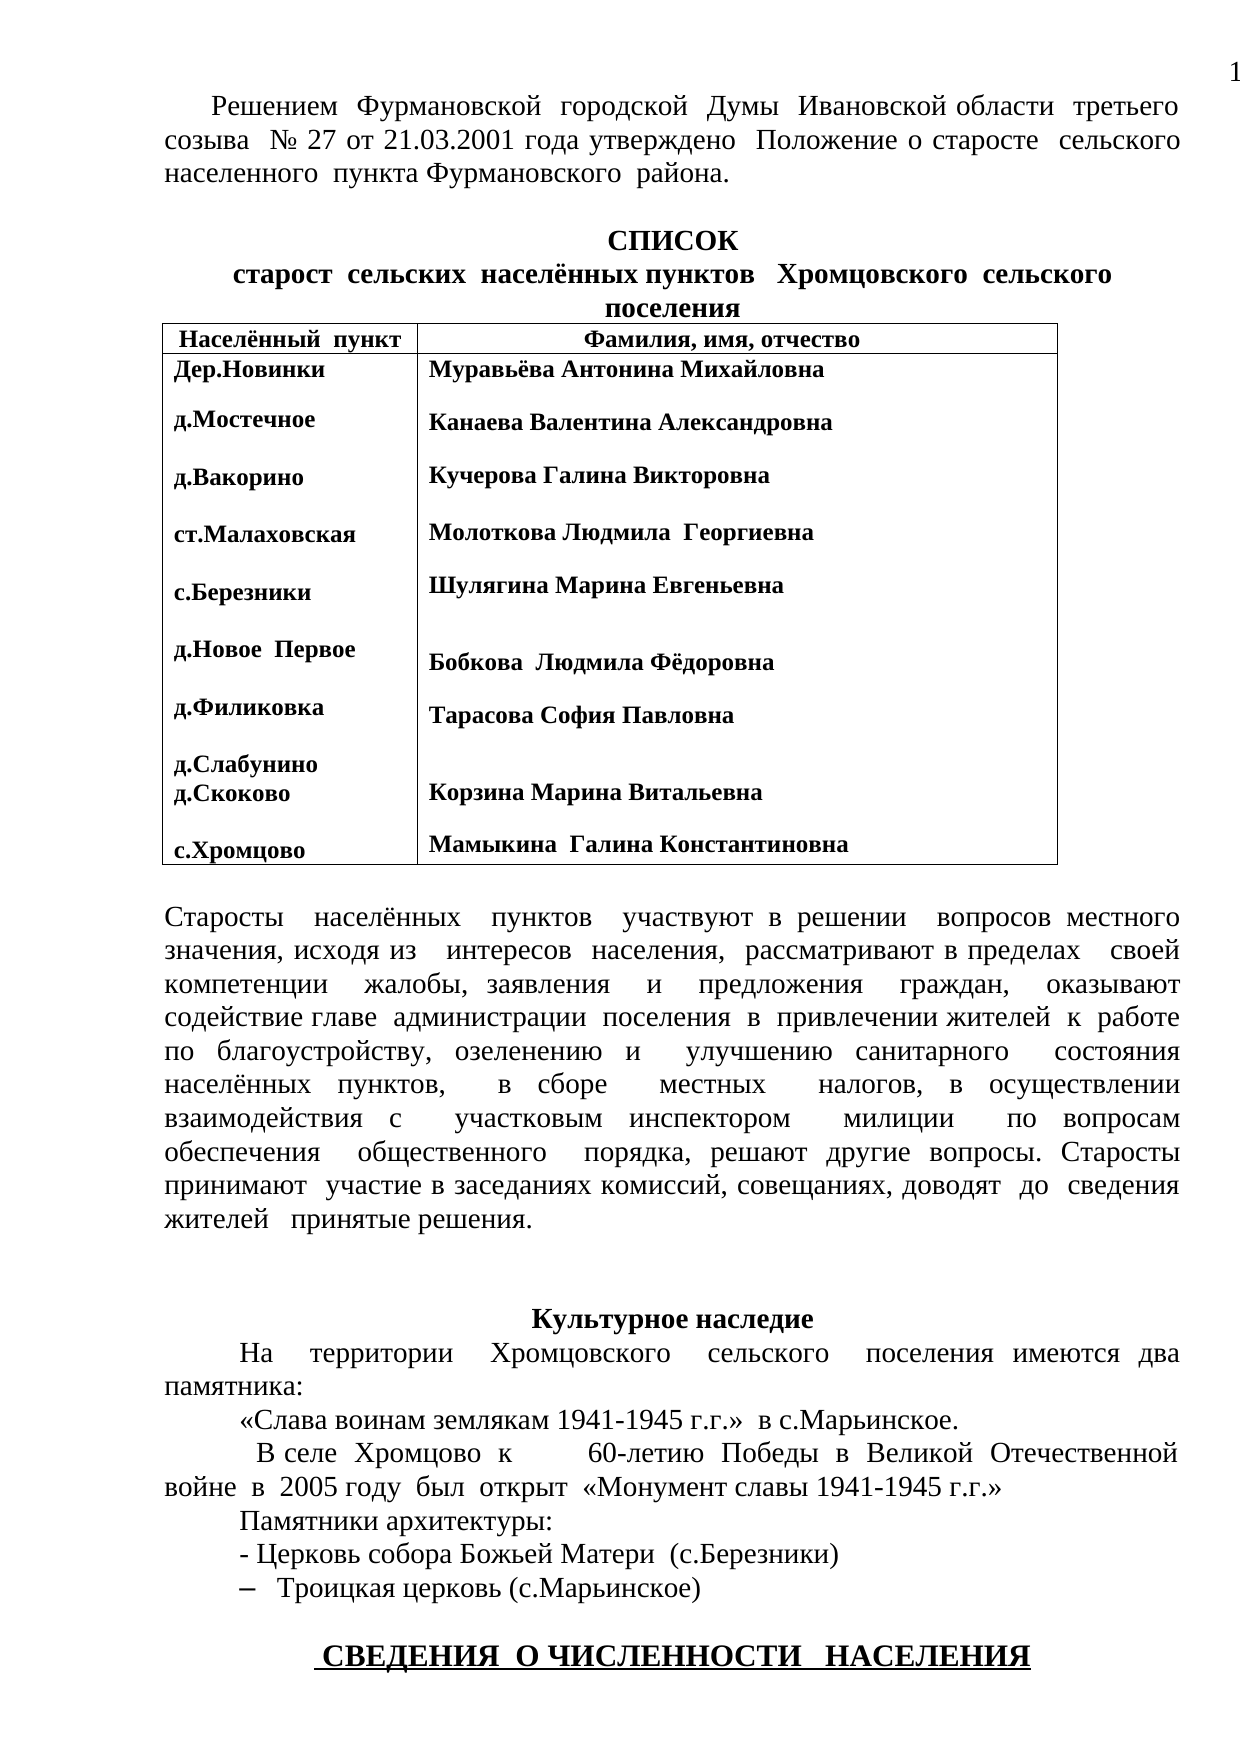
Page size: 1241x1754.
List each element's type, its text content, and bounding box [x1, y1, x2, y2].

text На территории Хромцовского сельского поселения имеются два памятника: [164, 1335, 1181, 1402]
subtitle СПИСОК [164, 223, 1181, 256]
text Старосты населённых пунктов участвуют в решении вопросов местного значения, исходя из интересов населения, рассматривают в пределах своей компетенции жалобы, заявления и предложения граждан, оказывают содействие главе администрации поселения в привлечении жителей к работе по благоустройству, озеленению и улучшению санитарного состояния населённых пунктов, в сборе местных налогов, в осуществлении взаимодействия с участковым инспектором милиции по вопросам обеспечения общественного порядка, решают другие вопросы. Старосты принимают участие в заседаниях комиссий, совещаниях, доводят до сведения жителей принятые решения. [164, 899, 1181, 1234]
text - Церковь собора Божьей Матери (с.Березники) [164, 1536, 1181, 1570]
table_header Фамилия, имя, отчество [418, 324, 1057, 353]
table_cell Муравьёва Антонина Михайловна Канаева Валентина Александровна Кучерова Галина Викторовна Молоткова Людмила Георгиевна Шулягина Марина Евгеньевна Бобкова Людмила Фёдоровна Тарасова София Павловна Корзина Марина Витальевна Мамыкина Галина Константиновна [418, 354, 1057, 864]
text Памятники архитектуры: [164, 1503, 1181, 1536]
list Троицкая церковь (с.Марьинское) [239, 1570, 1181, 1603]
table_cell Дер.Новинки д.Мостечное д.Вакорино ст.Малаховская с.Березники д.Новое Первое д.Филиковка д.Слабунино д.Скоково с.Хромцово [163, 354, 417, 864]
text В селе Хромцово к 60-летию Победы в Великой Отечественной войне в 2005 году был открыт «Монумент славы 1941-1945 г.г.» [164, 1436, 1181, 1503]
text Культурное наследие [164, 1301, 1181, 1335]
text старост сельских населённых пунктов Хромцовского сельского поселения [164, 256, 1181, 323]
text «Слава воинам землякам 1941-1945 г.г.» в с.Марьинское. [164, 1402, 1181, 1436]
text СВЕДЕНИЯ О ЧИСЛЕННОСТИ НАСЕЛЕНИЯ [164, 1637, 1181, 1673]
text Решением Фурмановской городской Думы Ивановской области третьего созыва № 27 от 21.03.2001 года утверждено Положение о старосте сельского населенного пункта Фурмановского района. [164, 88, 1181, 189]
table_header Населённый пункт [163, 324, 417, 353]
